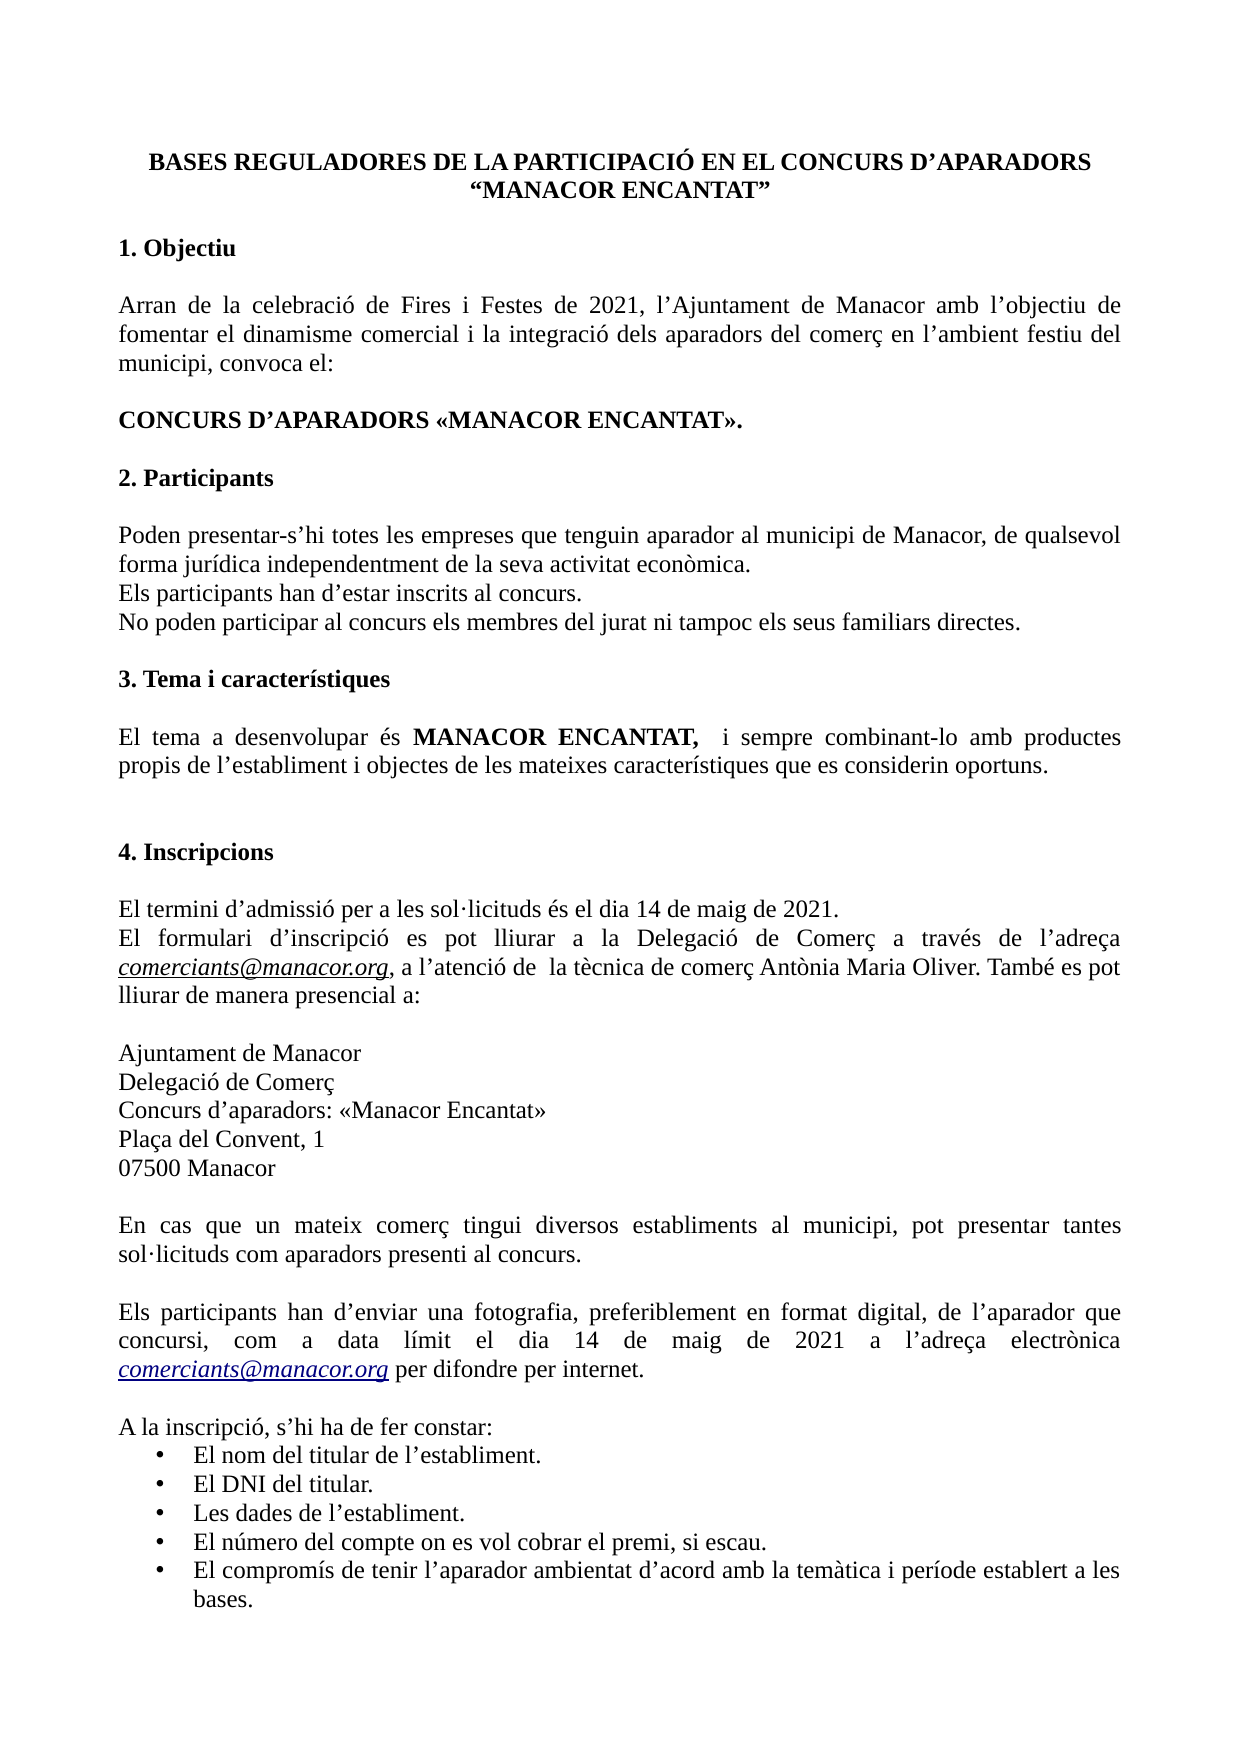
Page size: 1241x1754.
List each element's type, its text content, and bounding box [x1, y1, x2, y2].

text Concurs d’aparadors: «Manacor Encantat» [118, 1096, 1122, 1124]
text Arran de la celebració de Fires i Festes de 2021, l’Ajuntament de Manacor amb l’objectiu de fomentar el dinamisme comercial i la integració dels aparadors del comerç en l’ambient festiu del municipi, convoca el: [118, 291, 1122, 377]
list Les dades de l’establiment. [156, 1498, 1122, 1527]
list El nom del titular de l’establiment. [156, 1441, 1122, 1469]
text En cas que un mateix comerç tingui diversos establiments al municipi, pot presentar tantes sol·licituds com aparadors presenti al concurs. [118, 1211, 1122, 1268]
text Plaça del Convent, 1 [118, 1124, 1122, 1153]
text 3. Tema i característiques [118, 664, 1122, 693]
text Els participants han d’estar inscrits al concurs. [118, 578, 1122, 607]
text Ajuntament de Manacor [118, 1038, 1122, 1067]
text A la inscripció, s’hi ha de fer constar: [118, 1412, 1122, 1441]
text Poden presentar-s’hi totes les empreses que tenguin aparador al municipi de Manacor, de qualsevol forma jurídica independentment de la seva activitat econòmica. [118, 521, 1122, 578]
text No poden participar al concurs els membres del jurat ni tampoc els seus familiars directes. [118, 607, 1122, 636]
list El número del compte on es vol cobrar el premi, si escau. [156, 1527, 1122, 1556]
text 07500 Manacor [118, 1153, 1122, 1182]
text Els participants han d’enviar una fotografia, preferiblement en format digital, de l’aparador que concursi, com a data límit el dia 14 de maig de 2021 a l’adreça electrònica comerciants@manacor.org per difondre per internet. [118, 1297, 1122, 1383]
text El formulari d’inscripció es pot lliurar a la Delegació de Comerç a través de l’adreça comerciants@manacor.org, a l’atenció de la tècnica de comerç Antònia Maria Oliver. També es pot lliurar de manera presencial a: [118, 923, 1122, 1009]
text 1. Objectiu [118, 233, 1122, 262]
text Delegació de Comerç [118, 1067, 1122, 1096]
text BASES REGULADORES DE LA PARTICIPACIÓ EN EL CONCURS D’APARADORS “MANACOR ENCANTAT” [118, 147, 1122, 204]
text 2. Participants [118, 463, 1122, 492]
list El compromís de tenir l’aparador ambientat d’acord amb la temàtica i període establert a les bases. [156, 1556, 1122, 1613]
text CONCURS D’APARADORS «MANACOR ENCANTAT». [118, 406, 1122, 434]
list El DNI del titular. [156, 1469, 1122, 1498]
text El termini d’admissió per a les sol·licituds és el dia 14 de maig de 2021. [118, 894, 1122, 923]
text El tema a desenvolupar és MANACOR ENCANTAT, i sempre combinant-lo amb productes propis de l’establiment i objectes de les mateixes característiques que es considerin oportuns. [118, 722, 1122, 779]
text 4. Inscripcions [118, 837, 1122, 866]
